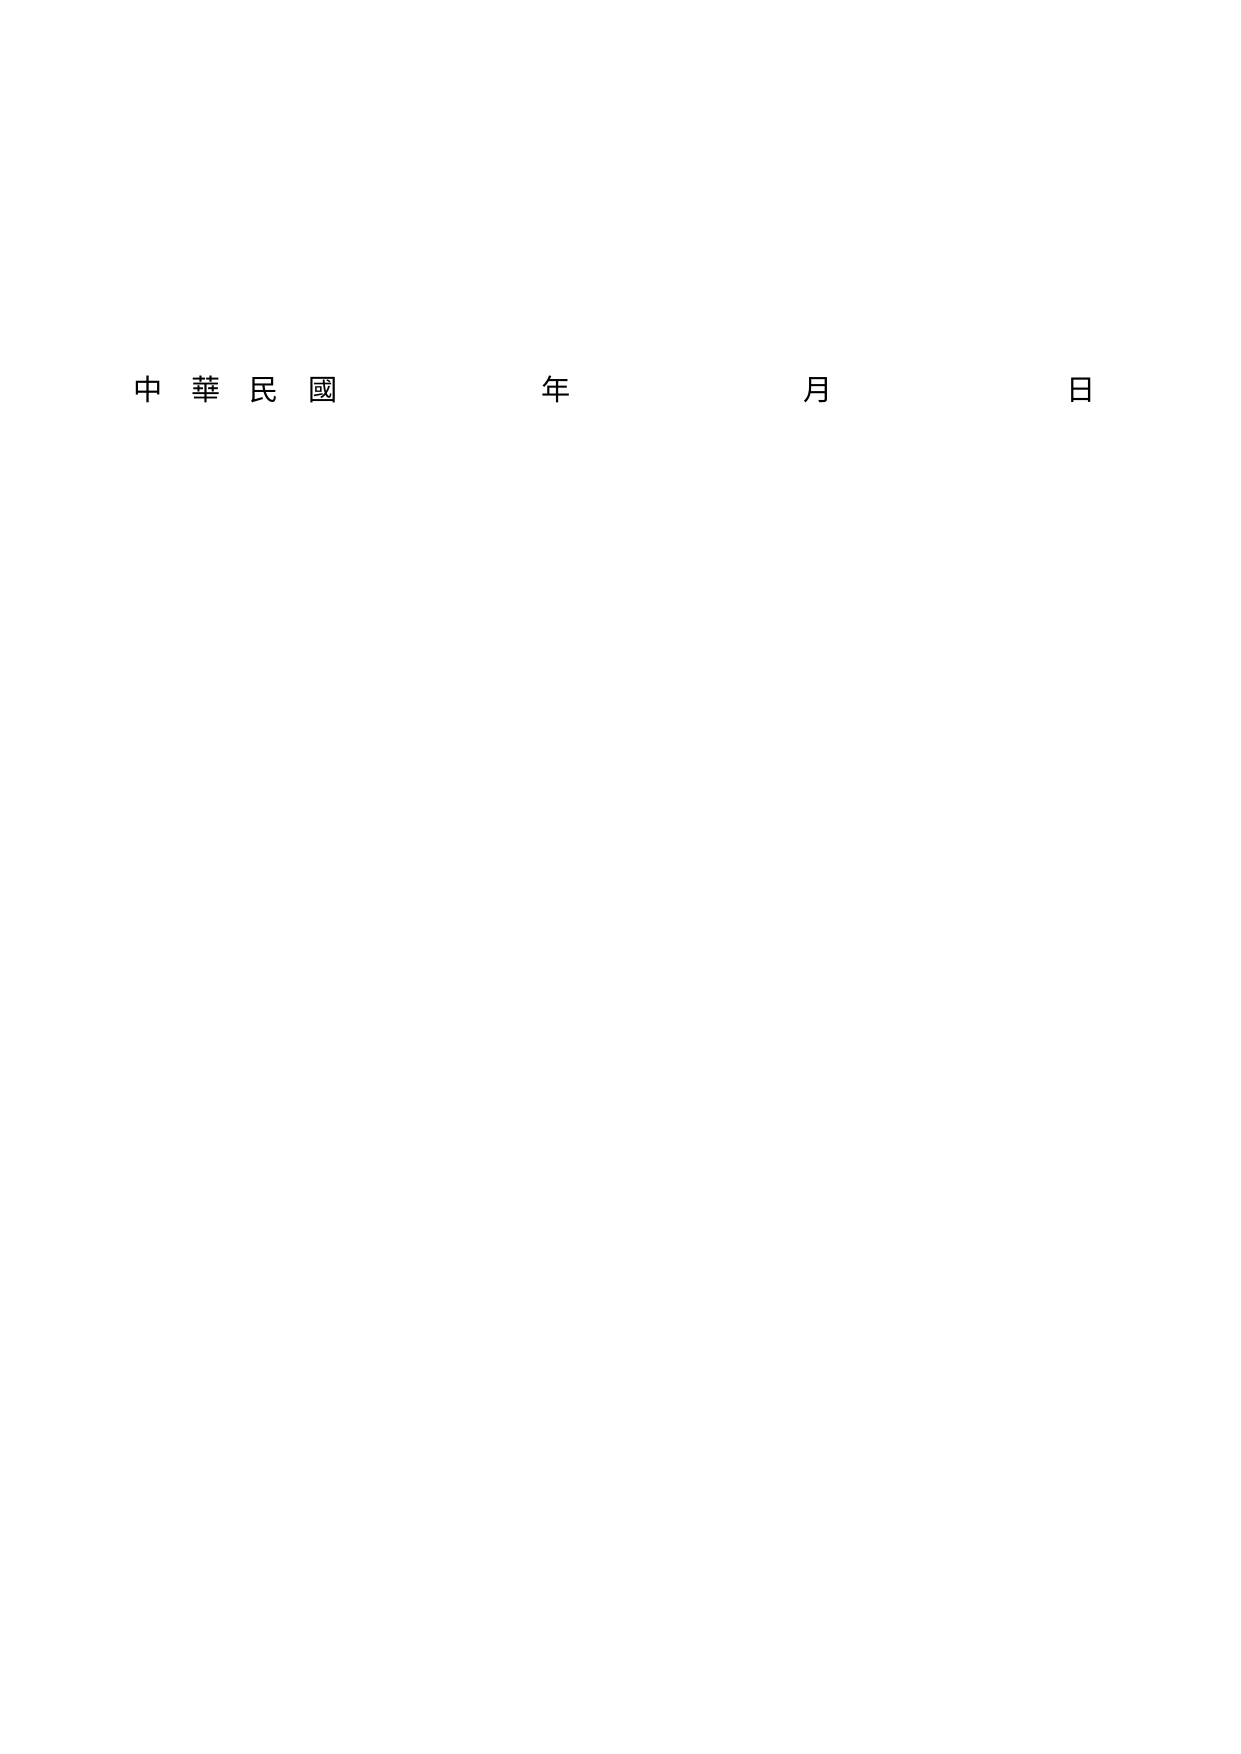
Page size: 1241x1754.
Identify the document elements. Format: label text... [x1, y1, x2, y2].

text 中 華 民 國 年 月 日 [133, 346, 1122, 408]
